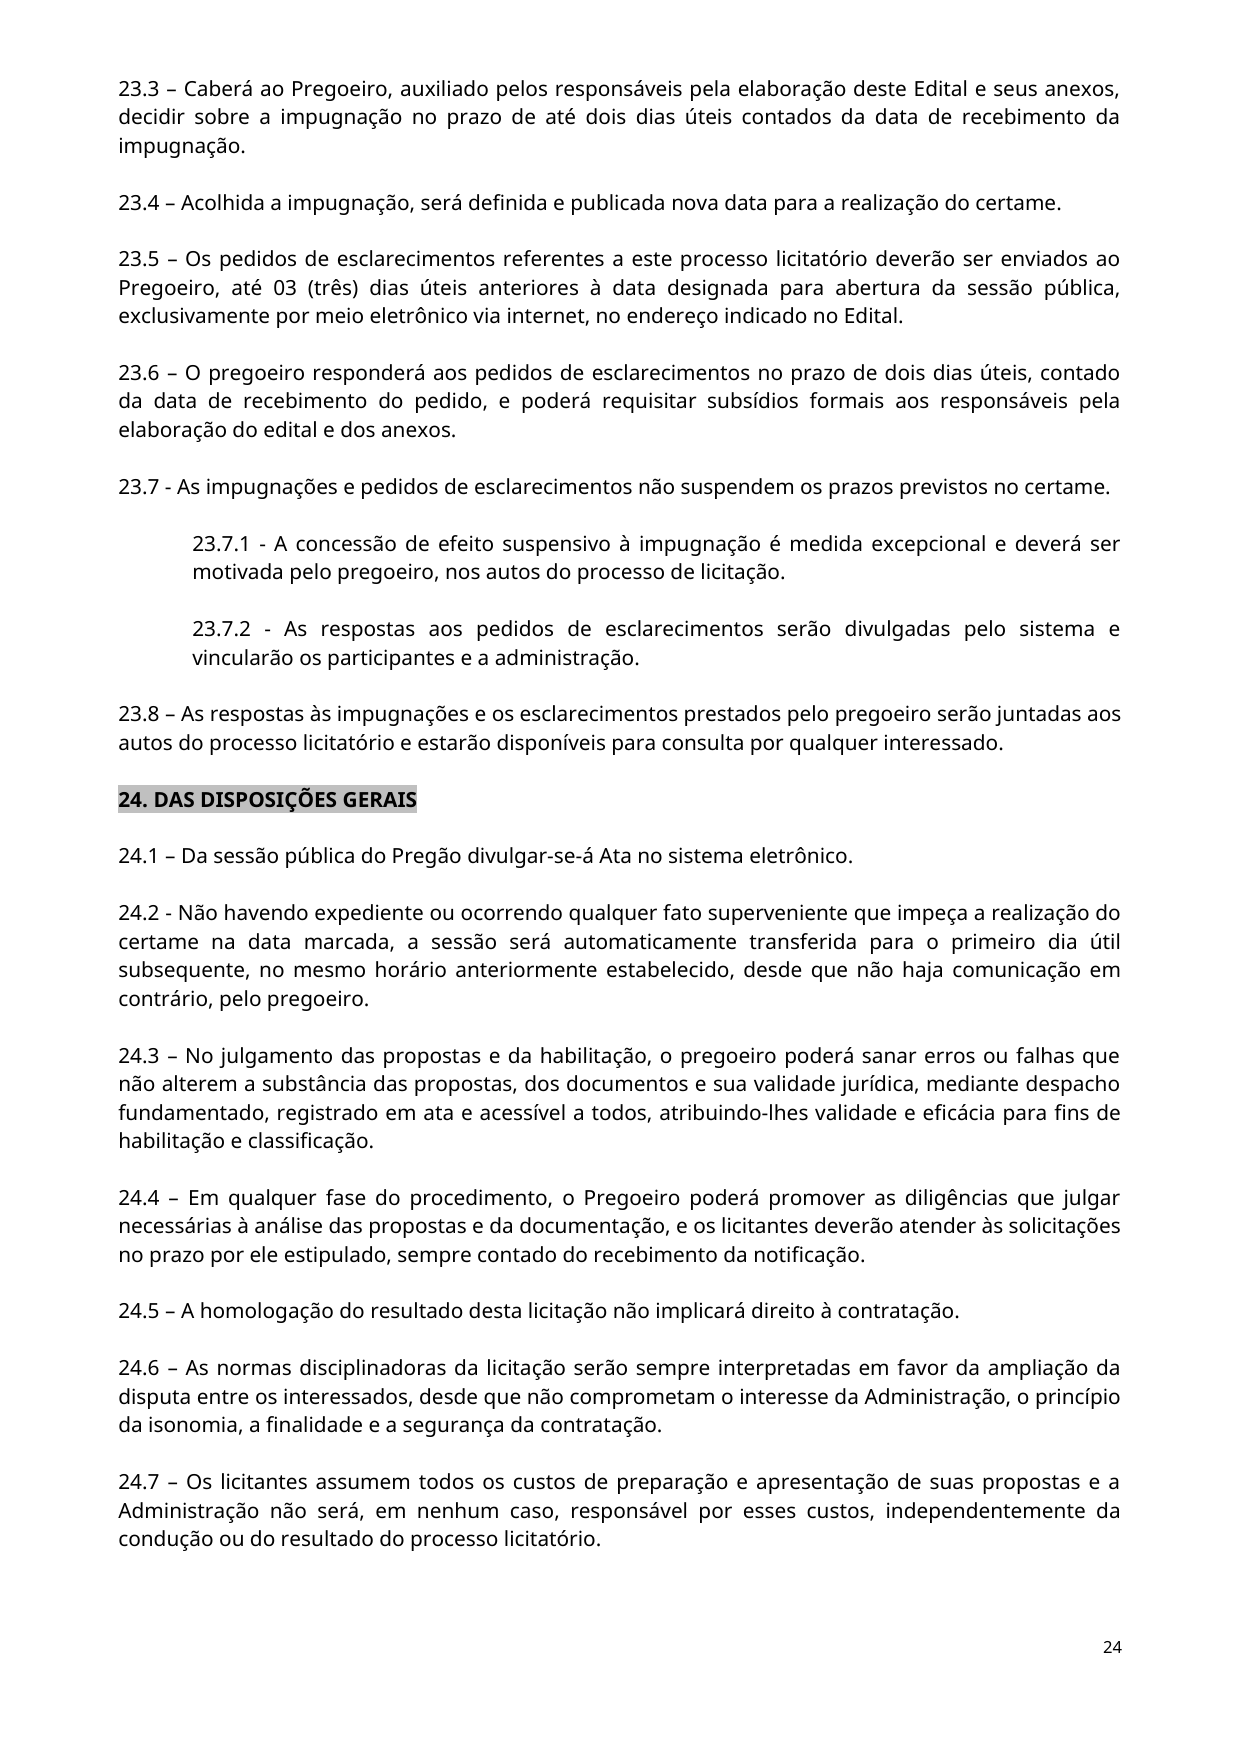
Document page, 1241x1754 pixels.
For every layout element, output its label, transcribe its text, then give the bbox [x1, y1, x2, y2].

text 23.7 - As impugnações e pedidos de esclarecimentos não suspendem os prazos previstos no certame. [118, 472, 1122, 500]
text 24.1 – Da sessão pública do Pregão divulgar-se-á Ata no sistema eletrônico. [118, 842, 1122, 870]
text 23.5 – Os pedidos de esclarecimentos referentes a este processo licitatório deverão ser enviados ao Pregoeiro, até 03 (três) dias úteis anteriores à data designada para abertura da sessão pública, exclusivamente por meio eletrônico via internet, no endereço indicado no Edital. [118, 244, 1122, 330]
text 23.7.1 - A concessão de efeito suspensivo à impugnação é medida excepcional e deverá ser motivada pelo pregoeiro, nos autos do processo de licitação. [192, 529, 1122, 586]
text 23.6 – O pregoeiro responderá aos pedidos de esclarecimentos no prazo de dois dias úteis, contado da data de recebimento do pedido, e poderá requisitar subsídios formais aos responsáveis pela elaboração do edital e dos anexos. [118, 358, 1122, 443]
text 24.3 – No julgamento das propostas e da habilitação, o pregoeiro poderá sanar erros ou falhas que não alterem a substância das propostas, dos documentos e sua validade jurídica, mediante despacho fundamentado, registrado em ata e acessível a todos, atribuindo-lhes validade e eficácia para fins de habilitação e classificação. [118, 1041, 1122, 1154]
text 23.7.2 - As respostas aos pedidos de esclarecimentos serão divulgadas pelo sistema e vincularão os participantes e a administração. [192, 614, 1122, 671]
text 24.4 – Em qualquer fase do procedimento, o Pregoeiro poderá promover as diligências que julgar necessárias à análise das propostas e da documentação, e os licitantes deverão atender às solicitações no prazo por ele estipulado, sempre contado do recebimento da notificação. [118, 1183, 1122, 1268]
text 24.2 - Não havendo expediente ou ocorrendo qualquer fato superveniente que impeça a realização do certame na data marcada, a sessão será automaticamente transferida para o primeiro dia útil subsequente, no mesmo horário anteriormente estabelecido, desde que não haja comunicação em contrário, pelo pregoeiro. [118, 898, 1122, 1012]
text 24. DAS DISPOSIÇÕES GERAIS [118, 785, 1122, 813]
text 23.8 – As respostas às impugnações e os esclarecimentos prestados pelo pregoeiro serão juntadas aos autos do processo licitatório e estarão disponíveis para consulta por qualquer interessado. [118, 699, 1122, 756]
text 23.4 – Acolhida a impugnação, será definida e publicada nova data para a realização do certame. [118, 188, 1122, 216]
text 24.7 – Os licitantes assumem todos os custos de preparação e apresentação de suas propostas e a Administração não será, em nenhum caso, responsável por esses custos, independentemente da condução ou do resultado do processo licitatório. [118, 1467, 1122, 1553]
text 24.6 – As normas disciplinadoras da licitação serão sempre interpretadas em favor da ampliação da disputa entre os interessados, desde que não comprometam o interesse da Administração, o princípio da isonomia, a finalidade e a segurança da contratação. [118, 1353, 1122, 1439]
text 23.3 – Caberá ao Pregoeiro, auxiliado pelos responsáveis pela elaboração deste Edital e seus anexos, decidir sobre a impugnação no prazo de até dois dias úteis contados da data de recebimento da impugnação. [118, 74, 1122, 159]
text 24.5 – A homologação do resultado desta licitação não implicará direito à contratação. [118, 1297, 1122, 1325]
